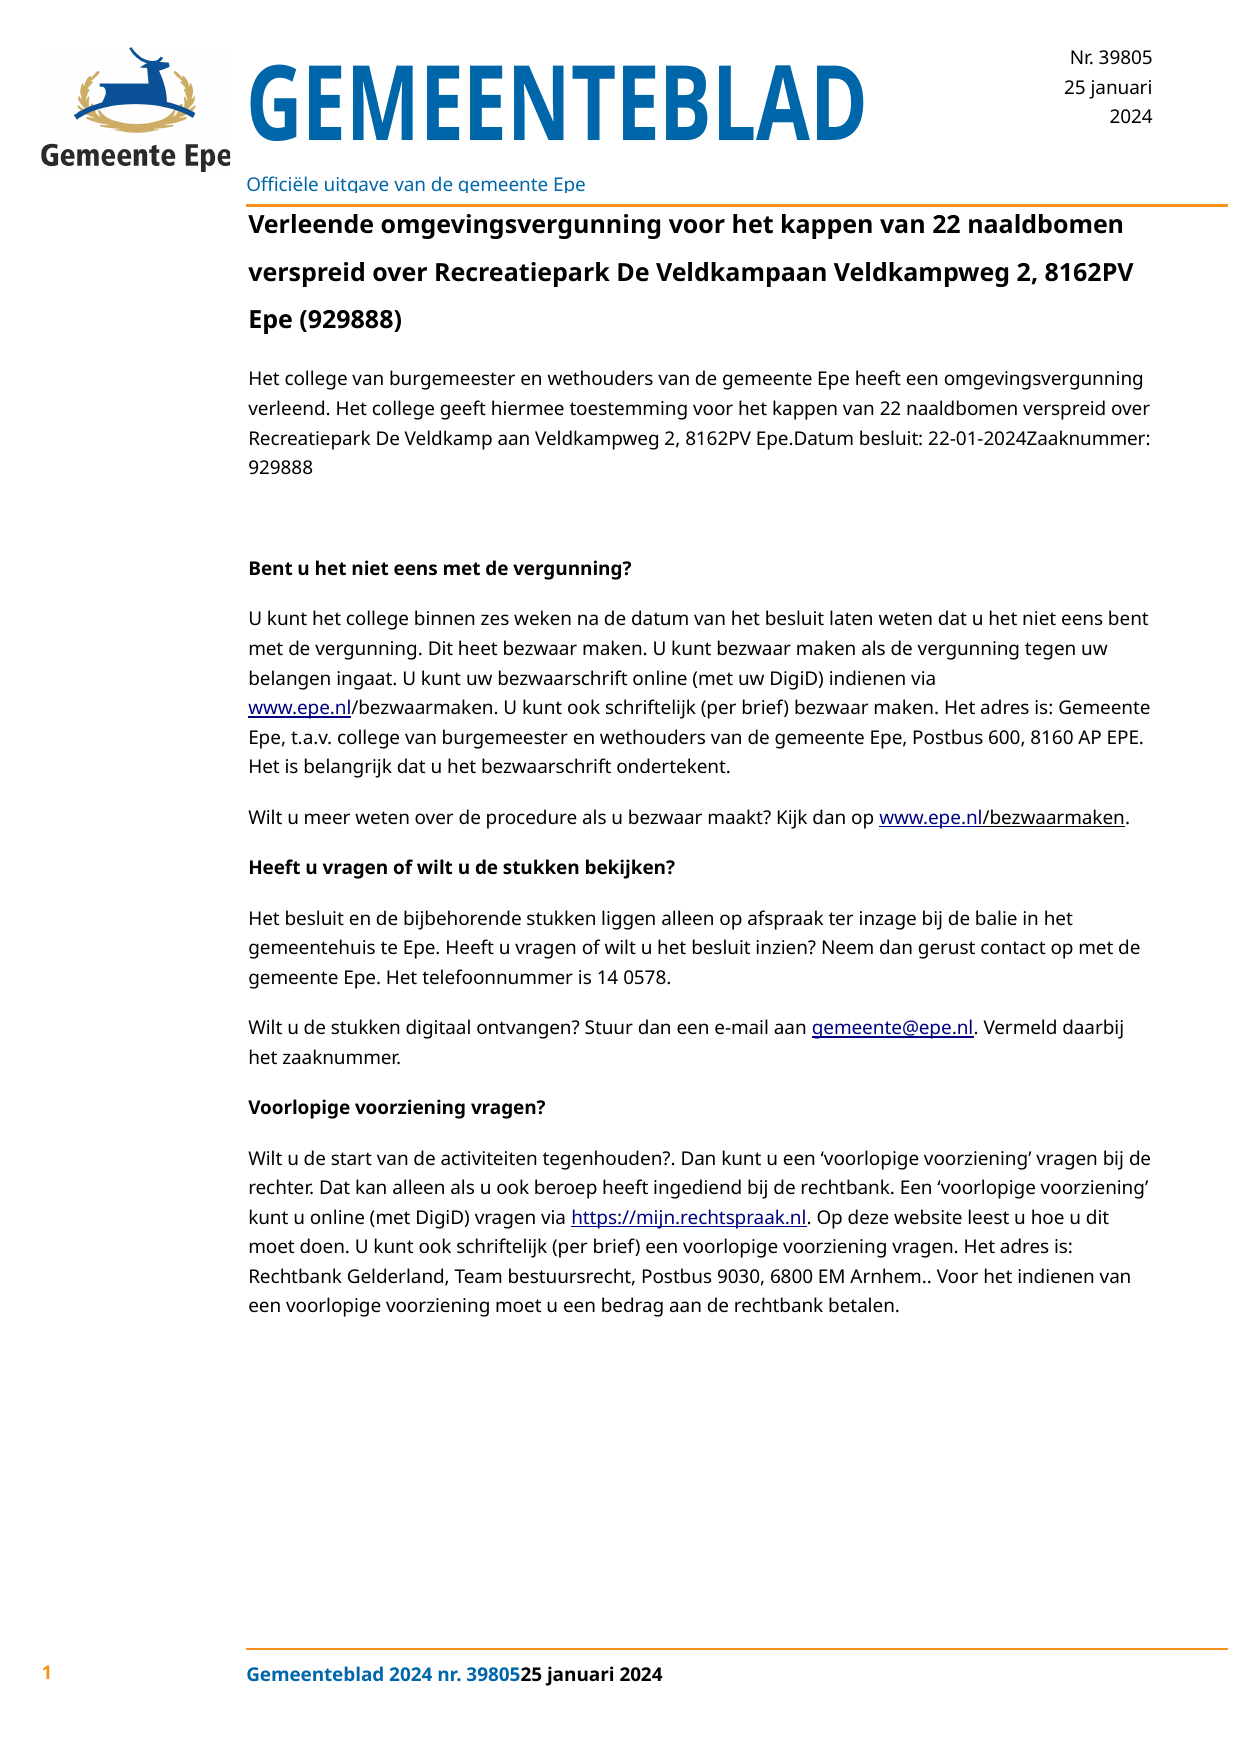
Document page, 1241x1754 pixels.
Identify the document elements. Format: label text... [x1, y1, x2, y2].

text Het besluit en de bijbehorende stukken liggen alleen op afspraak ter inzage bij de balie in het gemeentehuis te Epe. Heeft u vragen of wilt u het besluit inzien? Neem dan gerust contact op met de gemeente Epe. Het telefoonnummer is 14 0578. [248, 905, 1152, 989]
text Wilt u meer weten over de procedure als u bezwaar maakt? Kijk dan op www.epe.nl/bezwaarmaken. [248, 804, 1152, 829]
text Het college van burgemeester en wethouders van de gemeente Epe heeft een omgevingsvergunning verleend. Het college geeft hiermee toestemming voor het kappen van 22 naaldbomen verspreid over Recreatiepark De Veldkamp aan Veldkampweg 2, 8162PV Epe.Datum besluit: 22-01-2024Zaaknummer: 929888 [248, 366, 1152, 480]
picture [41, 47, 231, 172]
text U kunt het college binnen zes weken na de datum van het besluit laten weten dat u het niet eens bent met de vergunning. Dit heet bezwaar maken. U kunt bezwaar maken als de vergunning tegen uw belangen ingaat. U kunt uw bezwaarschrift online (met uw DigiD) indienen via www.epe.nl/bezwaarmaken. U kunt ook schriftelijk (per brief) bezwaar maken. Het adres is: Gemeente Epe, t.a.v. college van burgemeester en wethouders van de gemeente Epe, Postbus 600, 8160 AP EPE. Het is belangrijk dat u het bezwaarschrift ondertekent. [248, 606, 1152, 779]
text Bent u het niet eens met de vergunning? [248, 555, 1152, 581]
text Heeft u vragen of wilt u de stukken bekijken? [248, 854, 1152, 880]
text Wilt u de stukken digitaal ontvangen? Stuur dan een e-mail aan gemeente@epe.nl. Vermeld daarbij het zaaknummer. [248, 1014, 1152, 1069]
text Wilt u de start van de activiteiten tegenhouden?. Dan kunt u een ‘voorlopige voorziening’ vragen bij de rechter. Dat kan alleen als u ook beroep heeft ingediend bij de rechtbank. Een ‘voorlopige voorziening’ kunt u online (met DigiD) vragen via https://mijn.rechtspraak.nl. Op deze website leest u hoe u dit moet doen. U kunt ook schriftelijk (per brief) een voorlopige voorziening vragen. Het adres is: Rechtbank Gelderland, Team bestuursrecht, Postbus 9030, 6800 EM Arnhem.. Voor het indienen van een voorlopige voorziening moet u een bedrag aan de rechtbank betalen. [248, 1145, 1152, 1318]
text Voorlopige voorziening vragen? [248, 1094, 1152, 1120]
text Verleende omgevingsvergunning voor het kappen van 22 naaldbomen verspreid over Recreatiepark De Veldkampaan Veldkampweg 2, 8162PV Epe (929888) [248, 207, 1152, 336]
